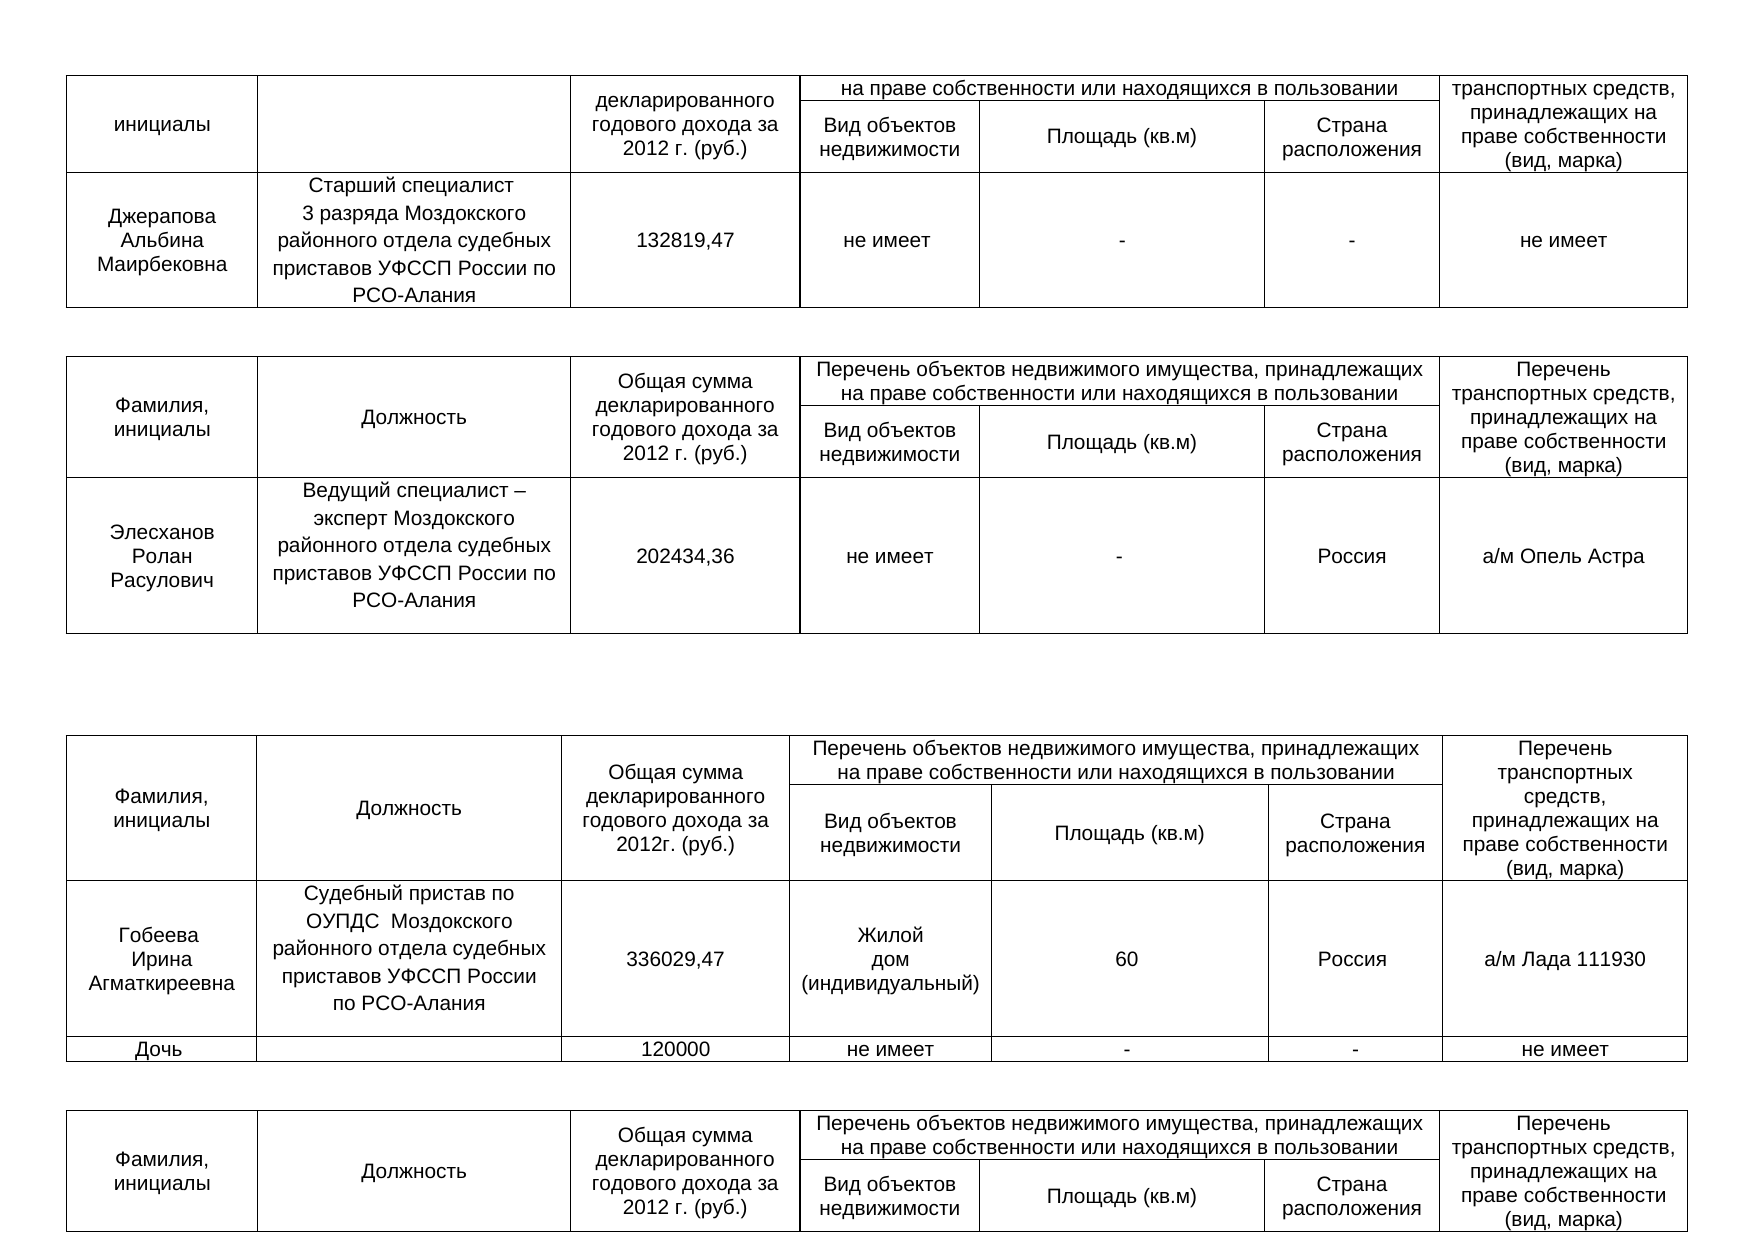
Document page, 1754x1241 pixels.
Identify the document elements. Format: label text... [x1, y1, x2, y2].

table_cell - [1265, 173, 1439, 307]
table_cell Ведущий специалист – эксперт Моздокского районного отдела судебных приставов УФССП России по РСО-Алания [258, 478, 570, 633]
table_header Фамилия, инициалы [67, 1111, 257, 1231]
table_header Перечень объектов недвижимого имущества, принадлежащих на праве собственности или находящихся в пользовании [801, 357, 1439, 405]
table_header Перечень транспортных средств, принадлежащих на праве собственности (вид, марка) [1440, 1111, 1687, 1231]
table_header Перечень объектов недвижимого имущества, принадлежащих на праве собственности или находящихся в пользовании [790, 736, 1442, 784]
table_cell Элесханов Ролан Расулович [67, 478, 257, 633]
table_cell Старший специалист 3 разряда Моздокского районного отдела судебных приставов УФССП России по РСО-Алания [258, 173, 570, 307]
table_header на праве собственности или находящихся в пользовании [801, 76, 1439, 100]
table_header Перечень объектов недвижимого имущества, принадлежащих на праве собственности или находящихся в пользовании [801, 1111, 1439, 1159]
table_cell а/м лада 111930 [1443, 881, 1687, 1036]
table_cell Страна расположения [1265, 406, 1439, 477]
table_header Общая сумма декларированного годового дохода за 2012 г. (руб.) [571, 357, 799, 477]
table_cell - [992, 1037, 1268, 1061]
table_header Общая сумма декларированного годового дохода за 2012г. (руб.) [562, 736, 789, 880]
table_cell Вид объектов недвижимости [801, 406, 979, 477]
table_cell не имеет [1440, 173, 1687, 307]
table_cell Вид объектов недвижимости [801, 101, 979, 172]
table_cell Вид объектов недвижимости [790, 785, 991, 880]
table_cell Дочь [67, 1037, 256, 1061]
table_header инициалы [67, 76, 257, 172]
table_cell Россия [1269, 881, 1442, 1036]
table_cell 60 [992, 881, 1268, 1036]
table_cell [257, 1037, 561, 1061]
table_cell 120000 [562, 1037, 789, 1061]
table_header Перечень транспортных средств, принадлежащих на праве собственности (вид, марка) [1440, 357, 1687, 477]
table_cell Площадь (кв.м) [992, 785, 1268, 880]
table_header Должность [257, 736, 561, 880]
table_header [258, 76, 570, 172]
table_cell Жилой дом (индивидуальный) [790, 881, 991, 1036]
table_cell Джерапова Альбина Маирбековна [67, 173, 257, 307]
table_header декларированного годового дохода за 2012 г. (руб.) [571, 76, 799, 172]
table_cell Страна расположения [1265, 1160, 1439, 1231]
table_cell а/м Опель Астра [1440, 478, 1687, 633]
table_cell 202434,36 [571, 478, 799, 633]
table_cell Гобеева Ирина Агматкиреевна [67, 881, 256, 1036]
table_header Фамилия, инициалы [67, 357, 257, 477]
table_cell 132819,47 [571, 173, 799, 307]
table_cell Площадь (кв.м) [980, 406, 1264, 477]
table_cell Площадь (кв.м) [980, 1160, 1264, 1231]
table_header транспортных средств, принадлежащих на праве собственности (вид, марка) [1440, 76, 1687, 172]
table_cell Страна расположения [1269, 785, 1442, 880]
table_cell Судебный пристав по ОУПДС Моздокского районного отдела судебных приставов УФССП России по РСО-Алания [257, 881, 561, 1036]
table_cell не имеет [790, 1037, 991, 1061]
table_cell Площадь (кв.м) [980, 101, 1264, 172]
table_cell - [980, 173, 1264, 307]
table_header Перечень транспортных средств, принадлежащих на праве собственности (вид, марка) [1443, 736, 1687, 880]
table_cell - [1269, 1037, 1442, 1061]
table_cell не имеет [1443, 1037, 1687, 1061]
table_header Должность [258, 357, 570, 477]
table_cell Вид объектов недвижимости [801, 1160, 979, 1231]
table_cell Россия [1265, 478, 1439, 633]
table_header Фамилия, инициалы [67, 736, 256, 880]
table_cell 336029,47 [562, 881, 789, 1036]
table_cell не имеет [801, 173, 979, 307]
table_cell не имеет [801, 478, 979, 633]
table_cell Страна расположения [1265, 101, 1439, 172]
table_cell - [980, 478, 1264, 633]
table_header Должность [258, 1111, 570, 1231]
table_header Общая сумма декларированного годового дохода за 2012 г. (руб.) [571, 1111, 799, 1231]
